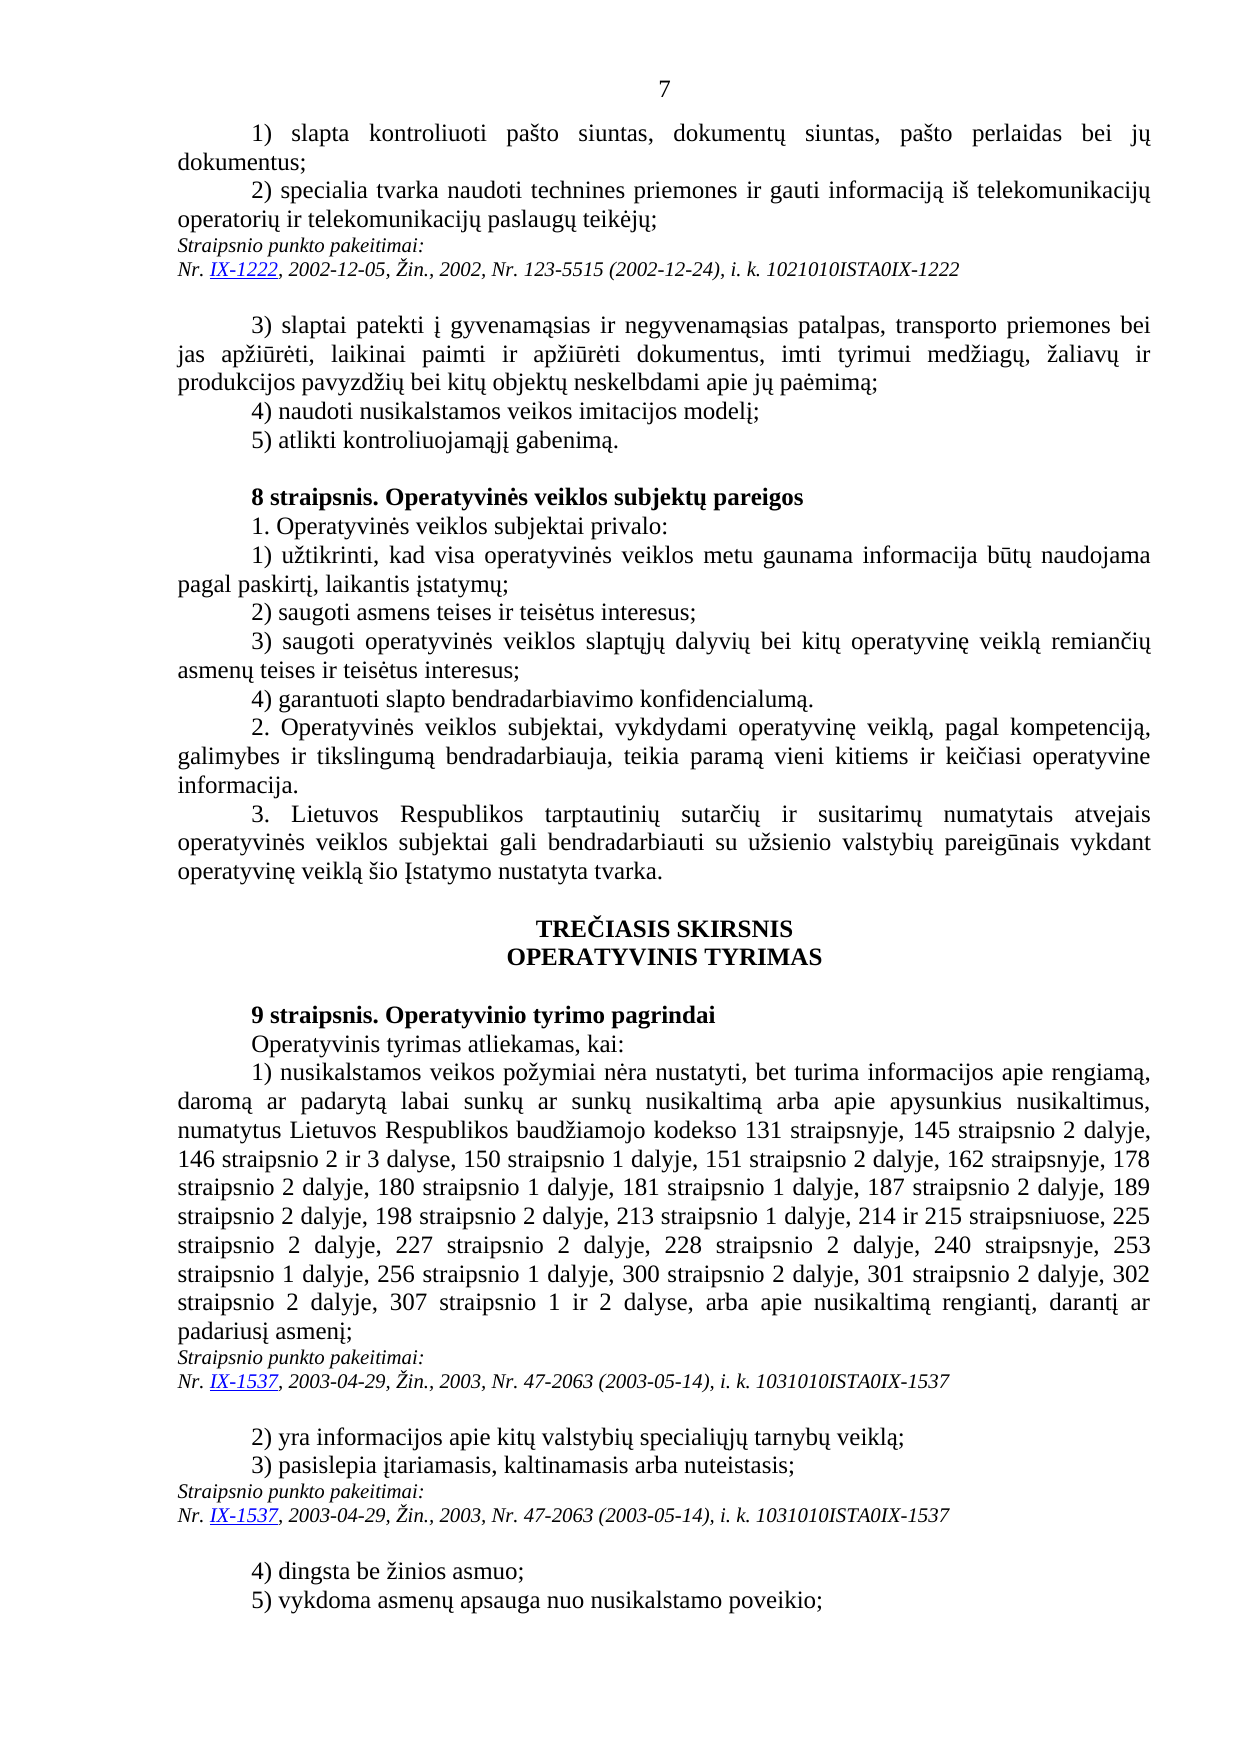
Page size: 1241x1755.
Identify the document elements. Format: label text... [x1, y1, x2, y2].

text OPERATYVINIS TYRIMAS [177, 942, 1152, 971]
text 3) slaptai patekti į gyvenamąsias ir negyvenamąsias patalpas, transporto priemones bei jas apžiūrėti, laikinai paimti ir apžiūrėti dokumentus, imti tyrimui medžiagų, žaliavų ir produkcijos pavyzdžių bei kitų objektų neskelbdami apie jų paėmimą; [177, 310, 1152, 396]
text 8 straipsnis. Operatyvinės veiklos subjektų pareigos [177, 482, 1152, 511]
text 3) pasislepia įtariamasis, kaltinamasis arba nuteistasis; [177, 1451, 1152, 1479]
text 4) naudoti nusikalstamos veikos imitacijos modelį; [177, 396, 1152, 425]
text 1) užtikrinti, kad visa operatyvinės veiklos metu gaunama informacija būtų naudojama pagal paskirtį, laikantis įstatymų; [177, 540, 1152, 597]
text Straipsnio punkto pakeitimai: [177, 233, 1152, 257]
text 4) garantuoti slapto bendradarbiavimo konfidencialumą. [177, 684, 1152, 712]
text 2) saugoti asmens teises ir teisėtus interesus; [177, 597, 1152, 626]
text 5) vykdoma asmenų apsauga nuo nusikalstamo poveikio; [177, 1585, 1152, 1614]
text 3. Lietuvos Respublikos tarptautinių sutarčių ir susitarimų numatytais atvejais operatyvinės veiklos subjektai gali bendradarbiauti su užsienio valstybių pareigūnais vykdant operatyvinę veiklą šio Įstatymo nustatyta tvarka. [177, 799, 1152, 885]
text Straipsnio punkto pakeitimai: [177, 1345, 1152, 1369]
text Straipsnio punkto pakeitimai: [177, 1479, 1152, 1503]
text TREČIASIS SKIRSNIS [177, 914, 1152, 942]
text 1) slapta kontroliuoti pašto siuntas, dokumentų siuntas, pašto perlaidas bei jų dokumentus; [177, 118, 1152, 176]
text 4) dingsta be žinios asmuo; [177, 1556, 1152, 1585]
text 3) saugoti operatyvinės veiklos slaptųjų dalyvių bei kitų operatyvinę veiklą remiančių asmenų teises ir teisėtus interesus; [177, 626, 1152, 684]
text 2. Operatyvinės veiklos subjektai, vykdydami operatyvinę veiklą, pagal kompetenciją, galimybes ir tikslingumą bendradarbiauja, teikia paramą vieni kitiems ir keičiasi operatyvine informacija. [177, 712, 1152, 799]
text 2) yra informacijos apie kitų valstybių specialiųjų tarnybų veiklą; [177, 1422, 1152, 1451]
text Nr. IX-1222, 2002-12-05, Žin., 2002, Nr. 123-5515 (2002-12-24), i. k. 1021010ISTA0IX-1222 [177, 257, 1152, 281]
text Operatyvinis tyrimas atliekamas, kai: [177, 1029, 1152, 1057]
text 1. Operatyvinės veiklos subjektai privalo: [177, 511, 1152, 540]
text 5) atlikti kontroliuojamąjį gabenimą. [177, 425, 1152, 454]
text 2) specialia tvarka naudoti technines priemones ir gauti informaciją iš telekomunikacijų operatorių ir telekomunikacijų paslaugų teikėjų; [177, 176, 1152, 233]
text Nr. IX-1537, 2003-04-29, Žin., 2003, Nr. 47-2063 (2003-05-14), i. k. 1031010ISTA0IX-1537 [177, 1369, 1152, 1393]
text 9 straipsnis. Operatyvinio tyrimo pagrindai [177, 1000, 1152, 1029]
text 1) nusikalstamos veikos požymiai nėra nustatyti, bet turima informacijos apie rengiamą, daromą ar padarytą labai sunkų ar sunkų nusikaltimą arba apie apysunkius nusikaltimus, numatytus Lietuvos Respublikos baudžiamojo kodekso 131 straipsnyje, 145 straipsnio 2 dalyje, 146 straipsnio 2 ir 3 dalyse, 150 straipsnio 1 dalyje, 151 straipsnio 2 dalyje, 162 straipsnyje, 178 straipsnio 2 dalyje, 180 straipsnio 1 dalyje, 181 straipsnio 1 dalyje, 187 straipsnio 2 dalyje, 189 straipsnio 2 dalyje, 198 straipsnio 2 dalyje, 213 straipsnio 1 dalyje, 214 ir 215 straipsniuose, 225 straipsnio 2 dalyje, 227 straipsnio 2 dalyje, 228 straipsnio 2 dalyje, 240 straipsnyje, 253 straipsnio 1 dalyje, 256 straipsnio 1 dalyje, 300 straipsnio 2 dalyje, 301 straipsnio 2 dalyje, 302 straipsnio 2 dalyje, 307 straipsnio 1 ir 2 dalyse, arba apie nusikaltimą rengiantį, darantį ar padariusį asmenį; [177, 1057, 1152, 1345]
text Nr. IX-1537, 2003-04-29, Žin., 2003, Nr. 47-2063 (2003-05-14), i. k. 1031010ISTA0IX-1537 [177, 1503, 1152, 1527]
